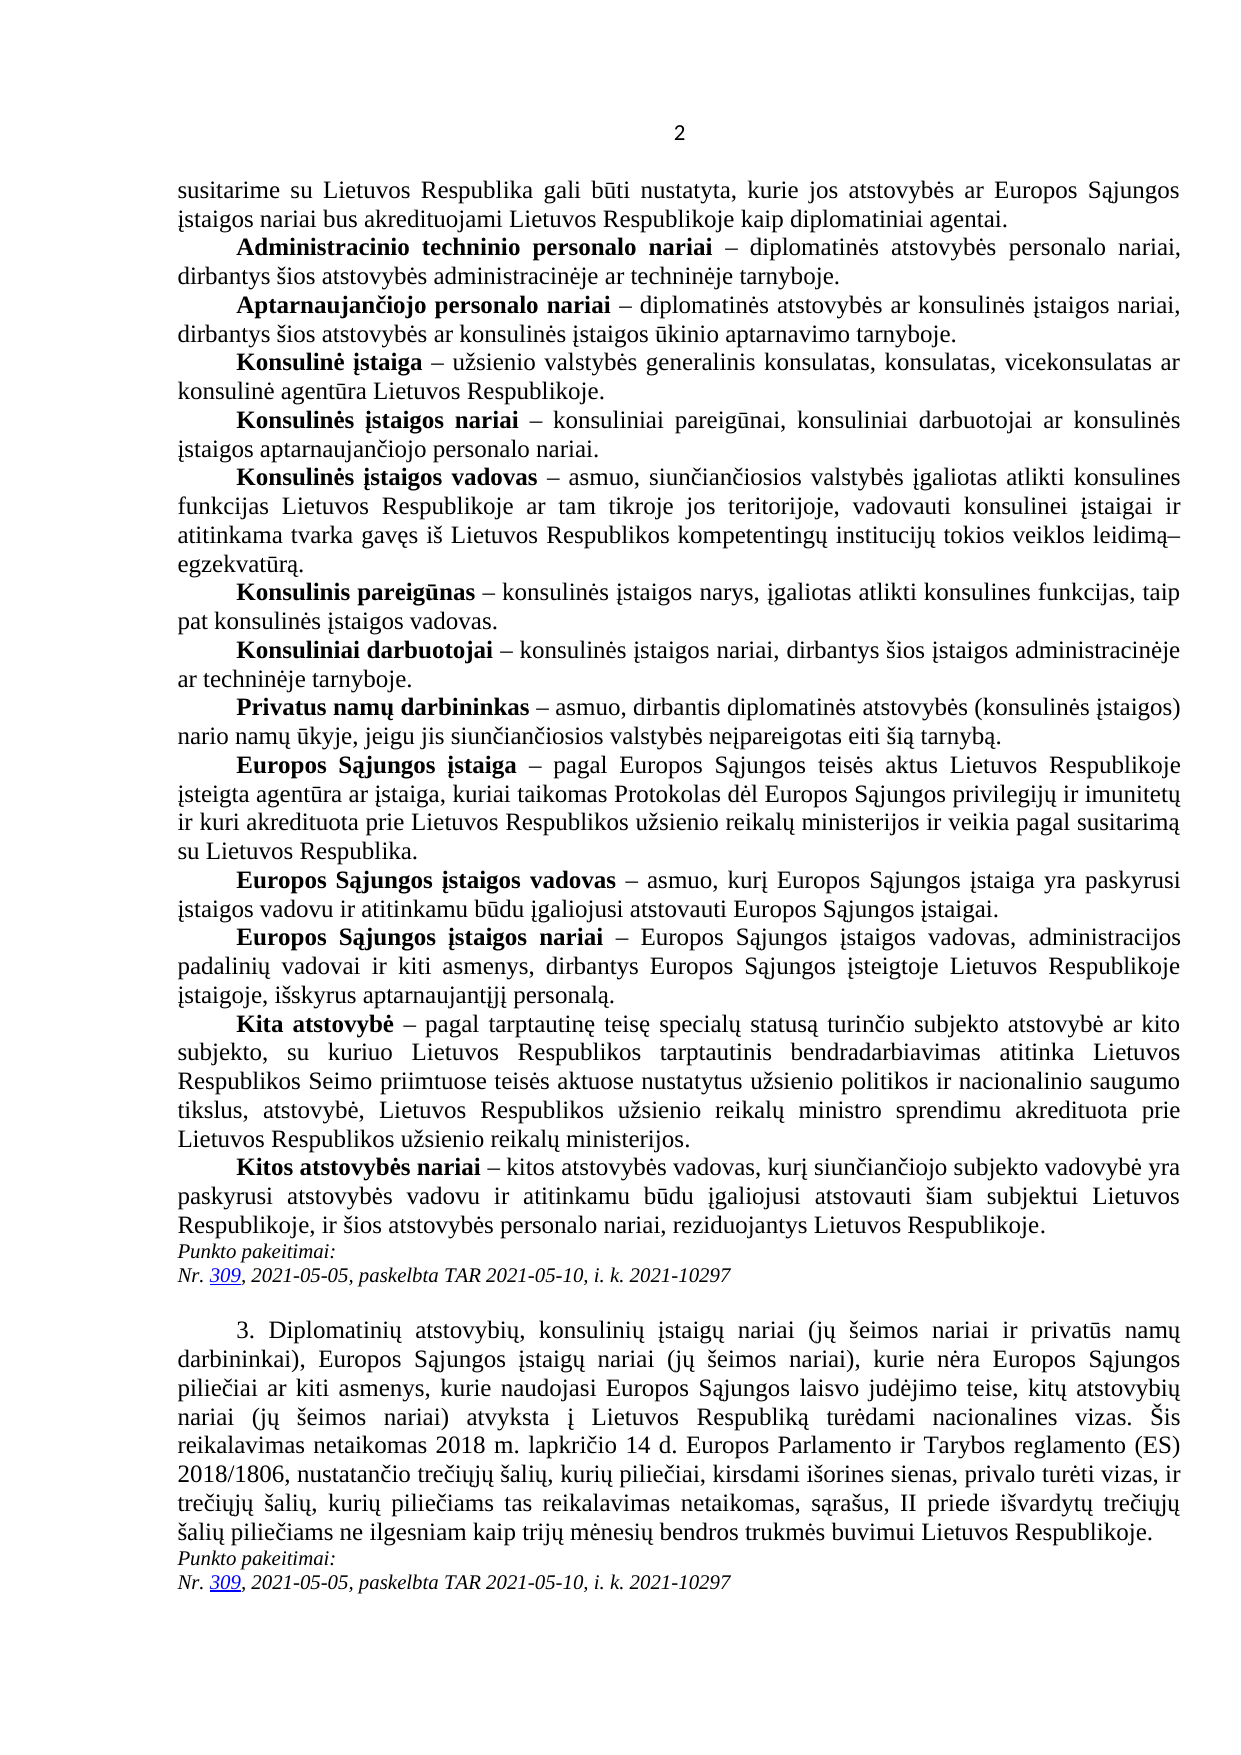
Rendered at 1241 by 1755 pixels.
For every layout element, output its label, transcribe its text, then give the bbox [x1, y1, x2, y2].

text Aptarnaujančiojo personalo nariai – diplomatinės atstovybės ar konsulinės įstaigos nariai, dirbantys šios atstovybės ar konsulinės įstaigos ūkinio aptarnavimo tarnyboje. [177, 290, 1181, 347]
text Konsulinis pareigūnas – konsulinės įstaigos narys, įgaliotas atlikti konsulines funkcijas, taip pat konsulinės įstaigos vadovas. [177, 577, 1181, 635]
text Nr. 309, 2021-05-05, paskelbta TAR 2021-05-10, i. k. 2021-10297 [177, 1569, 1181, 1594]
text Nr. 309, 2021-05-05, paskelbta TAR 2021-05-10, i. k. 2021-10297 [177, 1263, 1181, 1287]
text 3. Diplomatinių atstovybių, konsulinių įstaigų nariai (jų šeimos nariai ir privatūs namų darbininkai), Europos Sąjungos įstaigų nariai (jų šeimos nariai), kurie nėra Europos Sąjungos piliečiai ar kiti asmenys, kurie naudojasi Europos Sąjungos laisvo judėjimo teise, kitų atstovybių nariai (jų šeimos nariai) atvyksta į Lietuvos Respubliką turėdami nacionalines vizas. Šis reikalavimas netaikomas 2018 m. lapkričio 14 d. Europos Parlamento ir Tarybos reglamento (ES) 2018/1806, nustatančio trečiųjų šalių, kurių piliečiai, kirsdami išorines sienas, privalo turėti vizas, ir trečiųjų šalių, kurių piliečiams tas reikalavimas netaikomas, sąrašus, II priede išvardytų trečiųjų šalių piliečiams ne ilgesniam kaip trijų mėnesių bendros trukmės buvimui Lietuvos Respublikoje. [177, 1316, 1181, 1546]
text Europos Sąjungos įstaigos vadovas – asmuo, kurį Europos Sąjungos įstaiga yra paskyrusi įstaigos vadovu ir atitinkamu būdu įgaliojusi atstovauti Europos Sąjungos įstaigai. [177, 865, 1181, 922]
text Konsulinės įstaigos nariai – konsuliniai pareigūnai, konsuliniai darbuotojai ar konsulinės įstaigos aptarnaujančiojo personalo nariai. [177, 405, 1181, 462]
text Europos Sąjungos įstaigos nariai – Europos Sąjungos įstaigos vadovas, administracijos padalinių vadovai ir kiti asmenys, dirbantys Europos Sąjungos įsteigtoje Lietuvos Respublikoje įstaigoje, išskyrus aptarnaujantįjį personalą. [177, 922, 1181, 1009]
text Konsulinės įstaigos vadovas – asmuo, siunčiančiosios valstybės įgaliotas atlikti konsulines funkcijas Lietuvos Respublikoje ar tam tikroje jos teritorijoje, vadovauti konsulinei įstaigai ir atitinkama tvarka gavęs iš Lietuvos Respublikos kompetentingų institucijų tokios veiklos leidimą–egzekvatūrą. [177, 462, 1181, 577]
text Konsulinė įstaiga – užsienio valstybės generalinis konsulatas, konsulatas, vicekonsulatas ar konsulinė agentūra Lietuvos Respublikoje. [177, 347, 1181, 405]
text Punkto pakeitimai: [177, 1546, 1181, 1569]
text Kita atstovybė – pagal tarptautinę teisę specialų statusą turinčio subjekto atstovybė ar kito subjekto, su kuriuo Lietuvos Respublikos tarptautinis bendradarbiavimas atitinka Lietuvos Respublikos Seimo priimtuose teisės aktuose nustatytus užsienio politikos ir nacionalinio saugumo tikslus, atstovybė, Lietuvos Respublikos užsienio reikalų ministro sprendimu akredituota prie Lietuvos Respublikos užsienio reikalų ministerijos. [177, 1009, 1181, 1152]
text Punkto pakeitimai: [177, 1239, 1181, 1263]
text Privatus namų darbininkas – asmuo, dirbantis diplomatinės atstovybės (konsulinės įstaigos) nario namų ūkyje, jeigu jis siunčiančiosios valstybės neįpareigotas eiti šią tarnybą. [177, 692, 1181, 750]
text Kitos atstovybės nariai – kitos atstovybės vadovas, kurį siunčiančiojo subjekto vadovybė yra paskyrusi atstovybės vadovu ir atitinkamu būdu įgaliojusi atstovauti šiam subjektui Lietuvos Respublikoje, ir šios atstovybės personalo nariai, reziduojantys Lietuvos Respublikoje. [177, 1152, 1181, 1239]
text Konsuliniai darbuotojai – konsulinės įstaigos nariai, dirbantys šios įstaigos administracinėje ar techninėje tarnyboje. [177, 635, 1181, 692]
text Europos Sąjungos įstaiga – pagal Europos Sąjungos teisės aktus Lietuvos Respublikoje įsteigta agentūra ar įstaiga, kuriai taikomas Protokolas dėl Europos Sąjungos privilegijų ir imunitetų ir kuri akredituota prie Lietuvos Respublikos užsienio reikalų ministerijos ir veikia pagal susitarimą su Lietuvos Respublika. [177, 750, 1181, 865]
text Administracinio techninio personalo nariai – diplomatinės atstovybės personalo nariai, dirbantys šios atstovybės administracinėje ar techninėje tarnyboje. [177, 232, 1181, 290]
text susitarime su Lietuvos Respublika gali būti nustatyta, kurie jos atstovybės ar Europos Sąjungos įstaigos nariai bus akredituojami Lietuvos Respublikoje kaip diplomatiniai agentai. [177, 175, 1181, 232]
